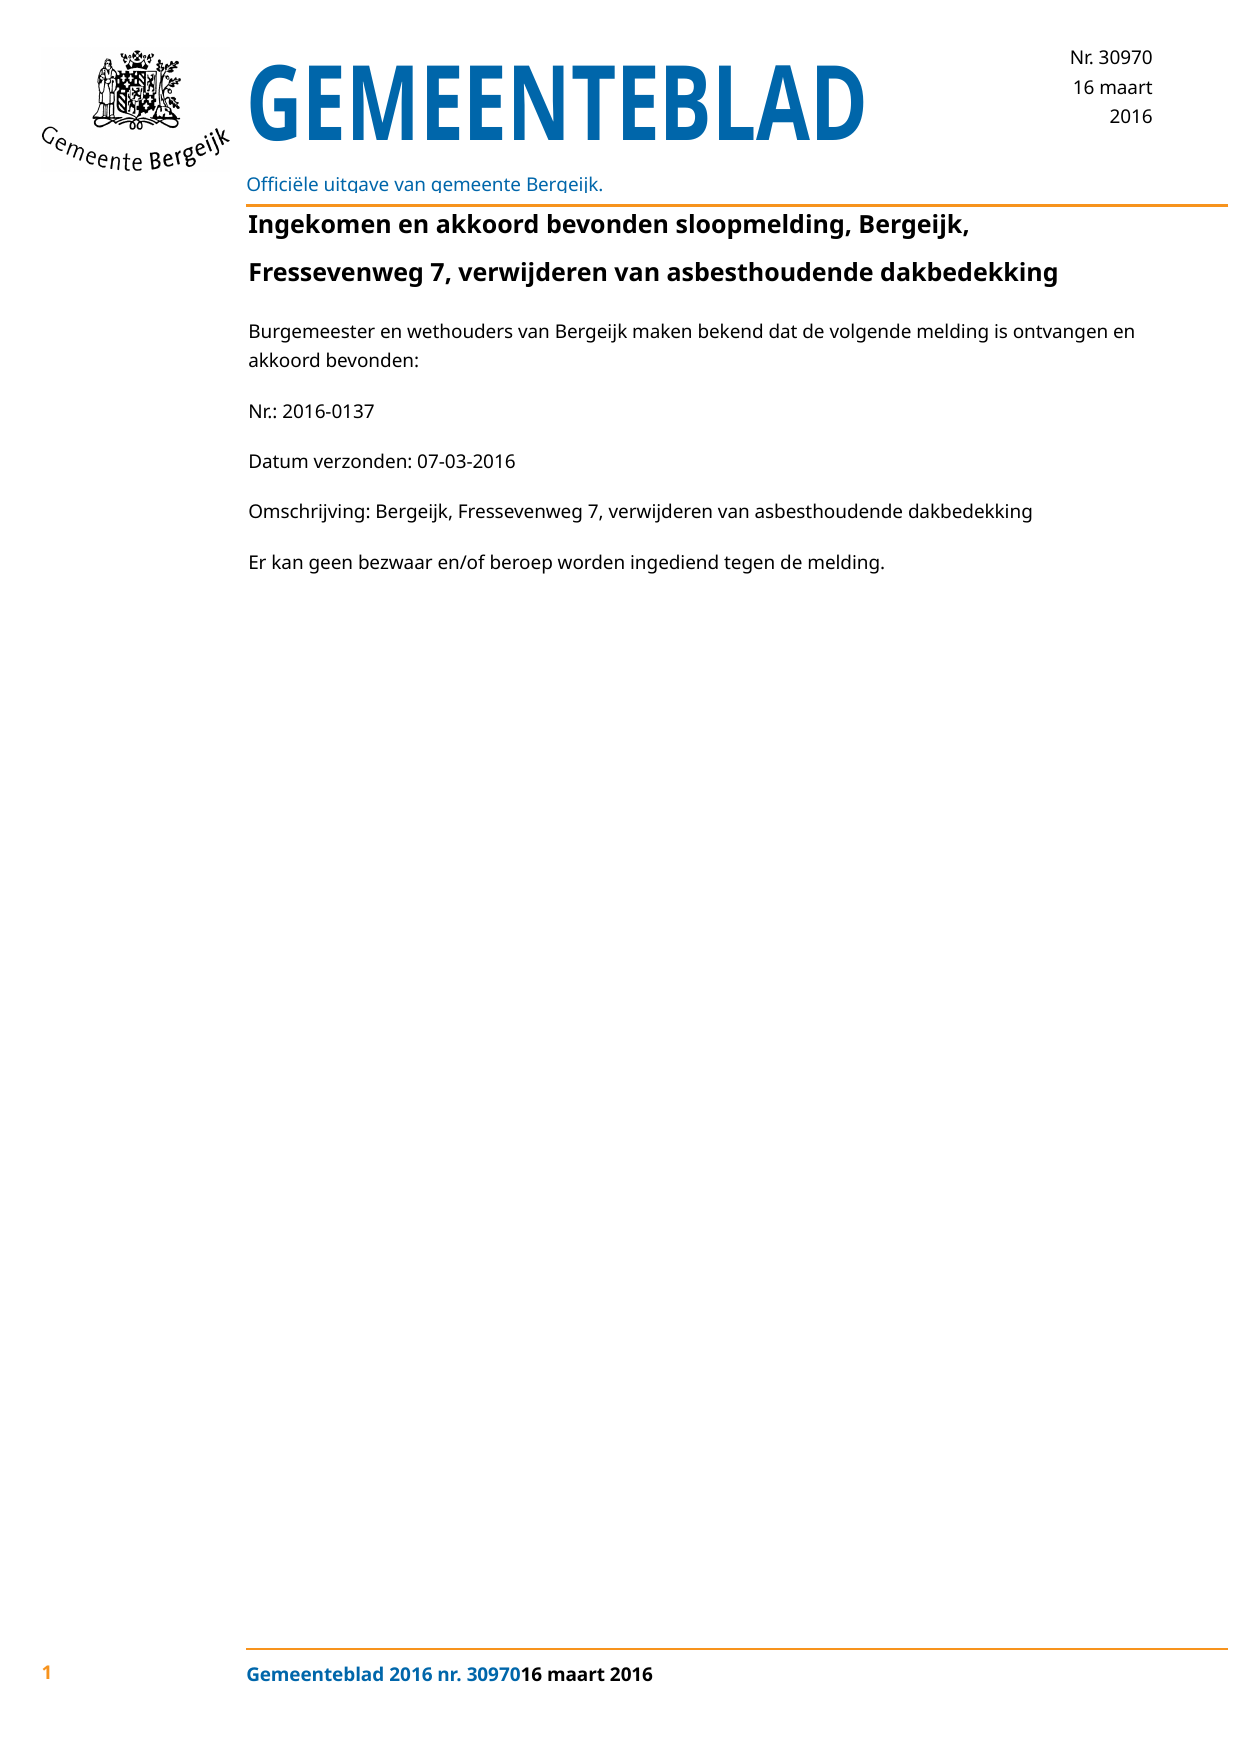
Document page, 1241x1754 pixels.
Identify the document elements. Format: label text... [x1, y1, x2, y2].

text Er kan geen bezwaar en/of beroep worden ingediend tegen de melding. [248, 549, 1152, 575]
picture [41, 47, 231, 172]
text Burgemeester en wethouders van Bergeijk maken bekend dat de volgende melding is ontvangen en akkoord bevonden: [248, 318, 1152, 373]
text Ingekomen en akkoord bevonden sloopmelding, Bergeijk, Fressevenweg 7, verwijderen van asbesthoudende dakbedekking [248, 207, 1152, 288]
text Nr.: 2016-0137 [248, 398, 1152, 424]
text Datum verzonden: 07-03-2016 [248, 448, 1152, 474]
text Omschrijving: Bergeijk, Fressevenweg 7, verwijderen van asbesthoudende dakbedekking [248, 499, 1152, 524]
